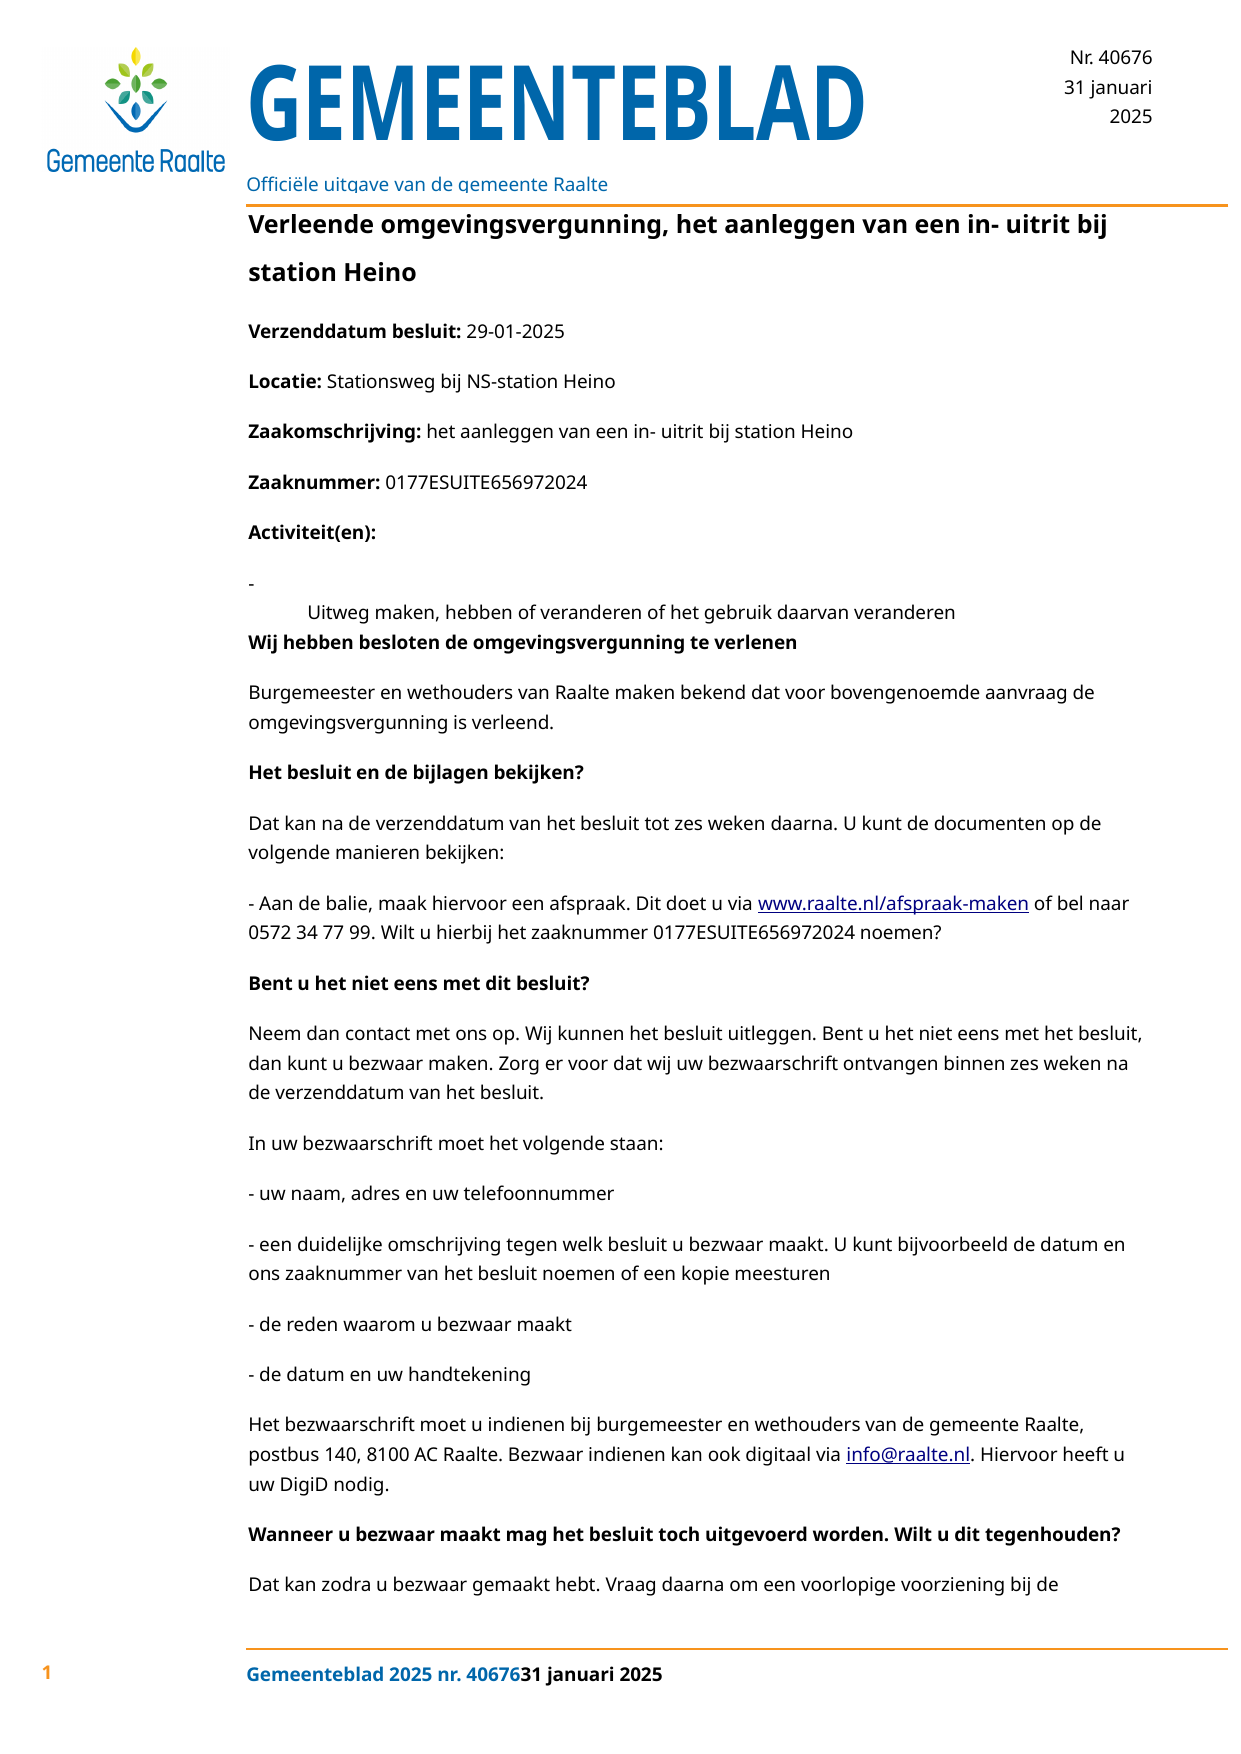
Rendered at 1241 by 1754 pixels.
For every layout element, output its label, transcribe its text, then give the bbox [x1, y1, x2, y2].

text Bent u het niet eens met dit besluit? [248, 970, 1152, 996]
text Neem dan contact met ons op. Wij kunnen het besluit uitleggen. Bent u het niet eens met het besluit, dan kunt u bezwaar maken. Zorg er voor dat wij uw bezwaarschrift ontvangen binnen zes weken na de verzenddatum van het besluit. [248, 1020, 1152, 1105]
picture [41, 47, 231, 172]
text Wanneer u bezwaar maakt mag het besluit toch uitgevoerd worden. Wilt u dit tegenhouden? [248, 1521, 1152, 1547]
text Wij hebben besloten de omgevingsvergunning te verlenen [248, 629, 1152, 655]
text In uw bezwaarschrift moet het volgende staan: [248, 1130, 1152, 1156]
text Activiteit(en): [248, 519, 1152, 545]
text Het besluit en de bijlagen bekijken? [248, 759, 1152, 785]
text - de datum en uw handtekening [248, 1361, 1152, 1387]
text - uw naam, adres en uw telefoonnummer [248, 1180, 1152, 1206]
text Verleende omgevingsvergunning, het aanleggen van een in- uitrit bij station Heino [248, 207, 1152, 288]
text Locatie: Stationsweg bij NS-station Heino [248, 368, 1152, 394]
text Dat kan na de verzenddatum van het besluit tot zes weken daarna. U kunt de documenten op de volgende manieren bekijken: [248, 810, 1152, 865]
text Zaakomschrijving: het aanleggen van een in- uitrit bij station Heino [248, 419, 1152, 444]
text Verzenddatum besluit: 29-01-2025 [248, 318, 1152, 344]
text Burgemeester en wethouders van Raalte maken bekend dat voor bovengenoemde aanvraag de omgevingsvergunning is verleend. [248, 679, 1152, 735]
text - de reden waarom u bezwaar maakt [248, 1311, 1152, 1337]
text - Aan de balie, maak hiervoor een afspraak. Dit doet u via www.raalte.nl/afspraak-maken of bel naar 0572 34 77 99. Wilt u hierbij het zaaknummer 0177ESUITE656972024 noemen? [248, 890, 1152, 945]
text Dat kan zodra u bezwaar gemaakt hebt. Vraag daarna om een voorlopige voorziening bij de [248, 1572, 1152, 1597]
list Uitweg maken, hebben of veranderen of het gebruik daarvan veranderen [248, 599, 1152, 625]
text Het bezwaarschrift moet u indienen bij burgemeester en wethouders van de gemeente Raalte, postbus 140, 8100 AC Raalte. Bezwaar indienen kan ook digitaal via info@raalte.nl. Hiervoor heeft u uw DigiD nodig. [248, 1412, 1152, 1497]
text - een duidelijke omschrijving tegen welk besluit u bezwaar maakt. U kunt bijvoorbeeld de datum en ons zaaknummer van het besluit noemen of een kopie meesturen [248, 1231, 1152, 1286]
text Zaaknummer: 0177ESUITE656972024 [248, 469, 1152, 495]
